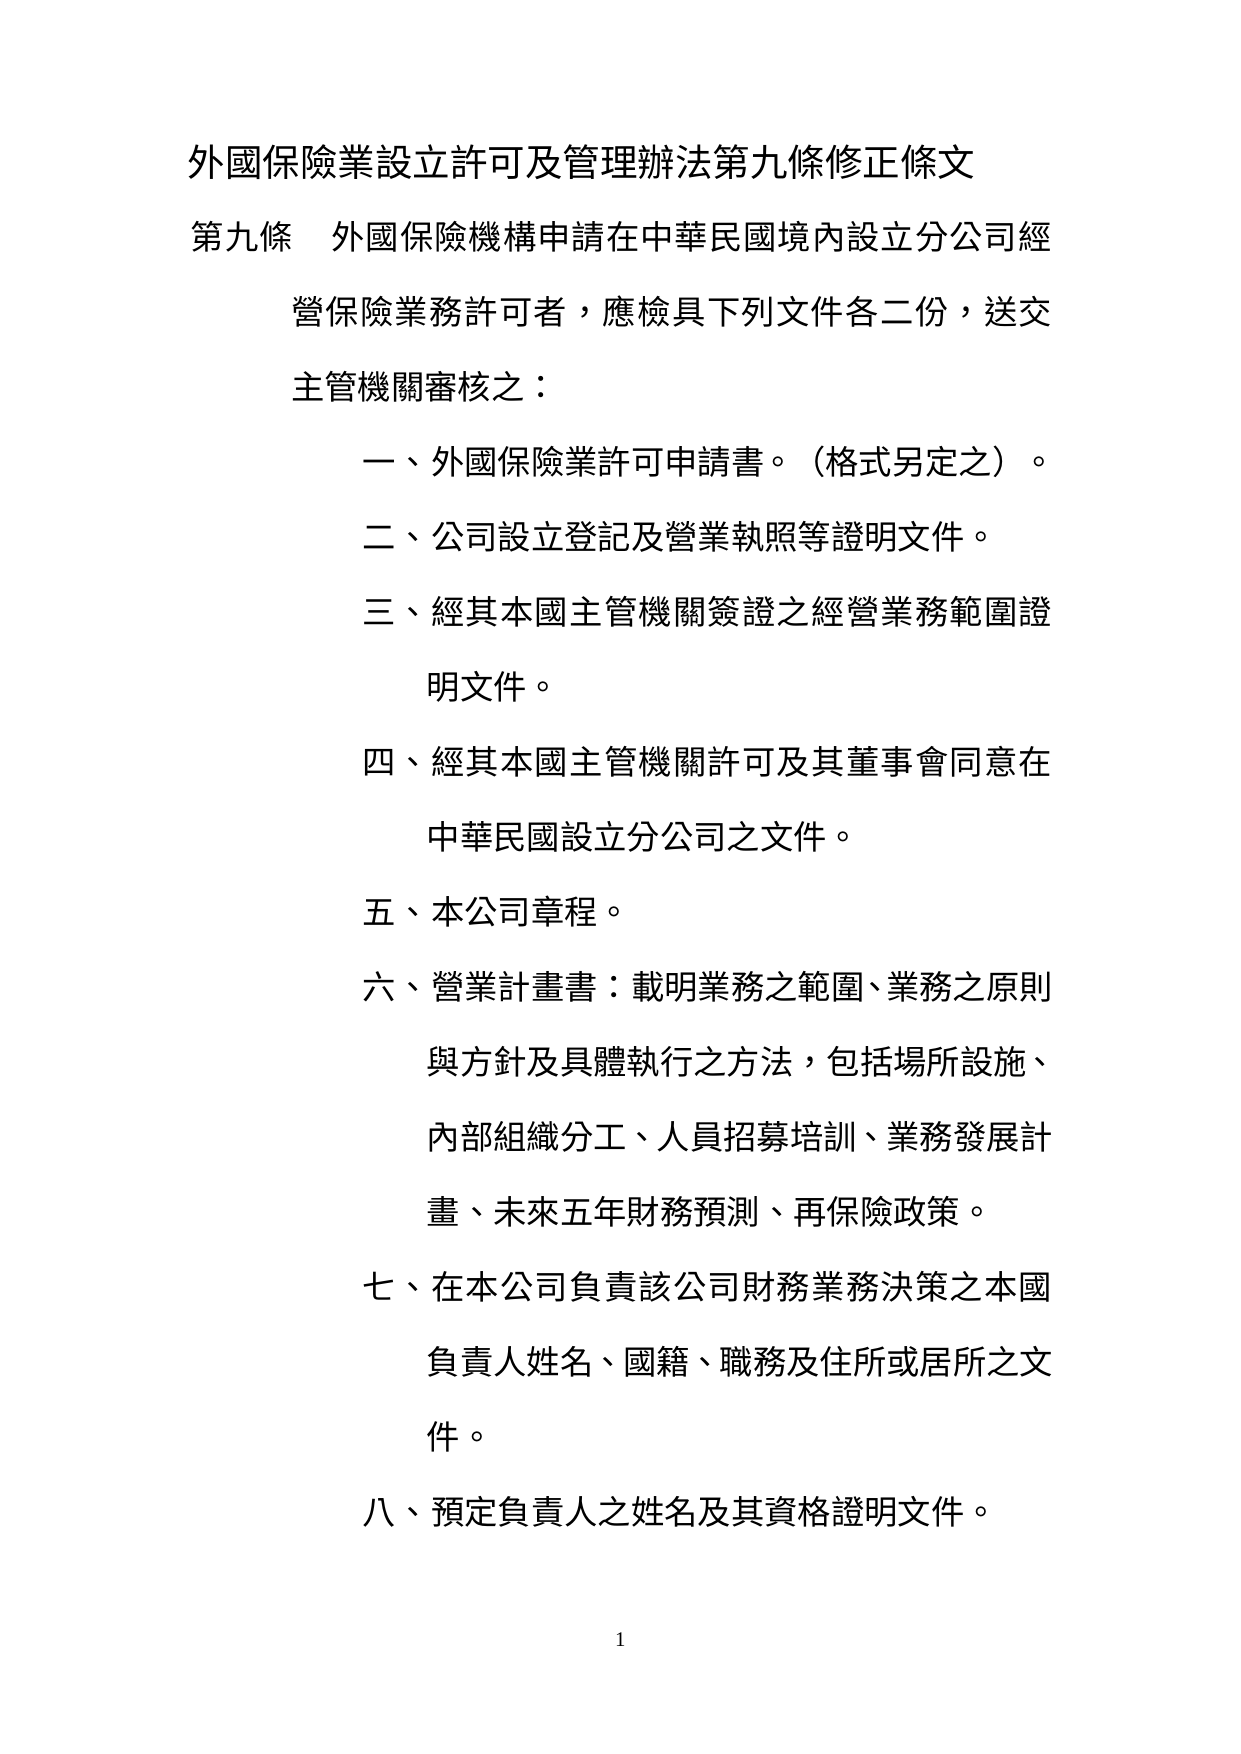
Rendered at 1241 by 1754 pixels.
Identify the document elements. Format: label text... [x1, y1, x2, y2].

list 本公司章程。 [362, 873, 1053, 948]
list 經其本國主管機關許可及其董事會同意在中華民國設立分公司之文件。 [362, 723, 1053, 873]
list 在本公司負責該公司財務業務決策之本國負責人姓名、國籍、職務及住所或居所之文件。 [362, 1248, 1053, 1473]
text 第九條 外國保險機構申請在中華民國境內設立分公司經營保險業務許可者，應檢具下列文件各二份，送交主管機關審核之： [191, 198, 1053, 423]
list 公司設立登記及營業執照等證明文件。 [362, 498, 1053, 573]
text 外國保險業設立許可及管理辦法第九條修正條文 [187, 123, 1053, 198]
list 營業計畫書：載明業務之範圍、業務之原則與方針及具體執行之方法，包括場所設施、內部組織分工、人員招募培訓、業務發展計畫、未來五年財務預測、再保險政策。 [362, 948, 1053, 1248]
list 外國保險業許可申請書。（格式另定之）。 [362, 423, 1053, 498]
list 預定負責人之姓名及其資格證明文件。 [362, 1473, 1053, 1548]
list 經其本國主管機關簽證之經營業務範圍證明文件。 [362, 573, 1053, 723]
